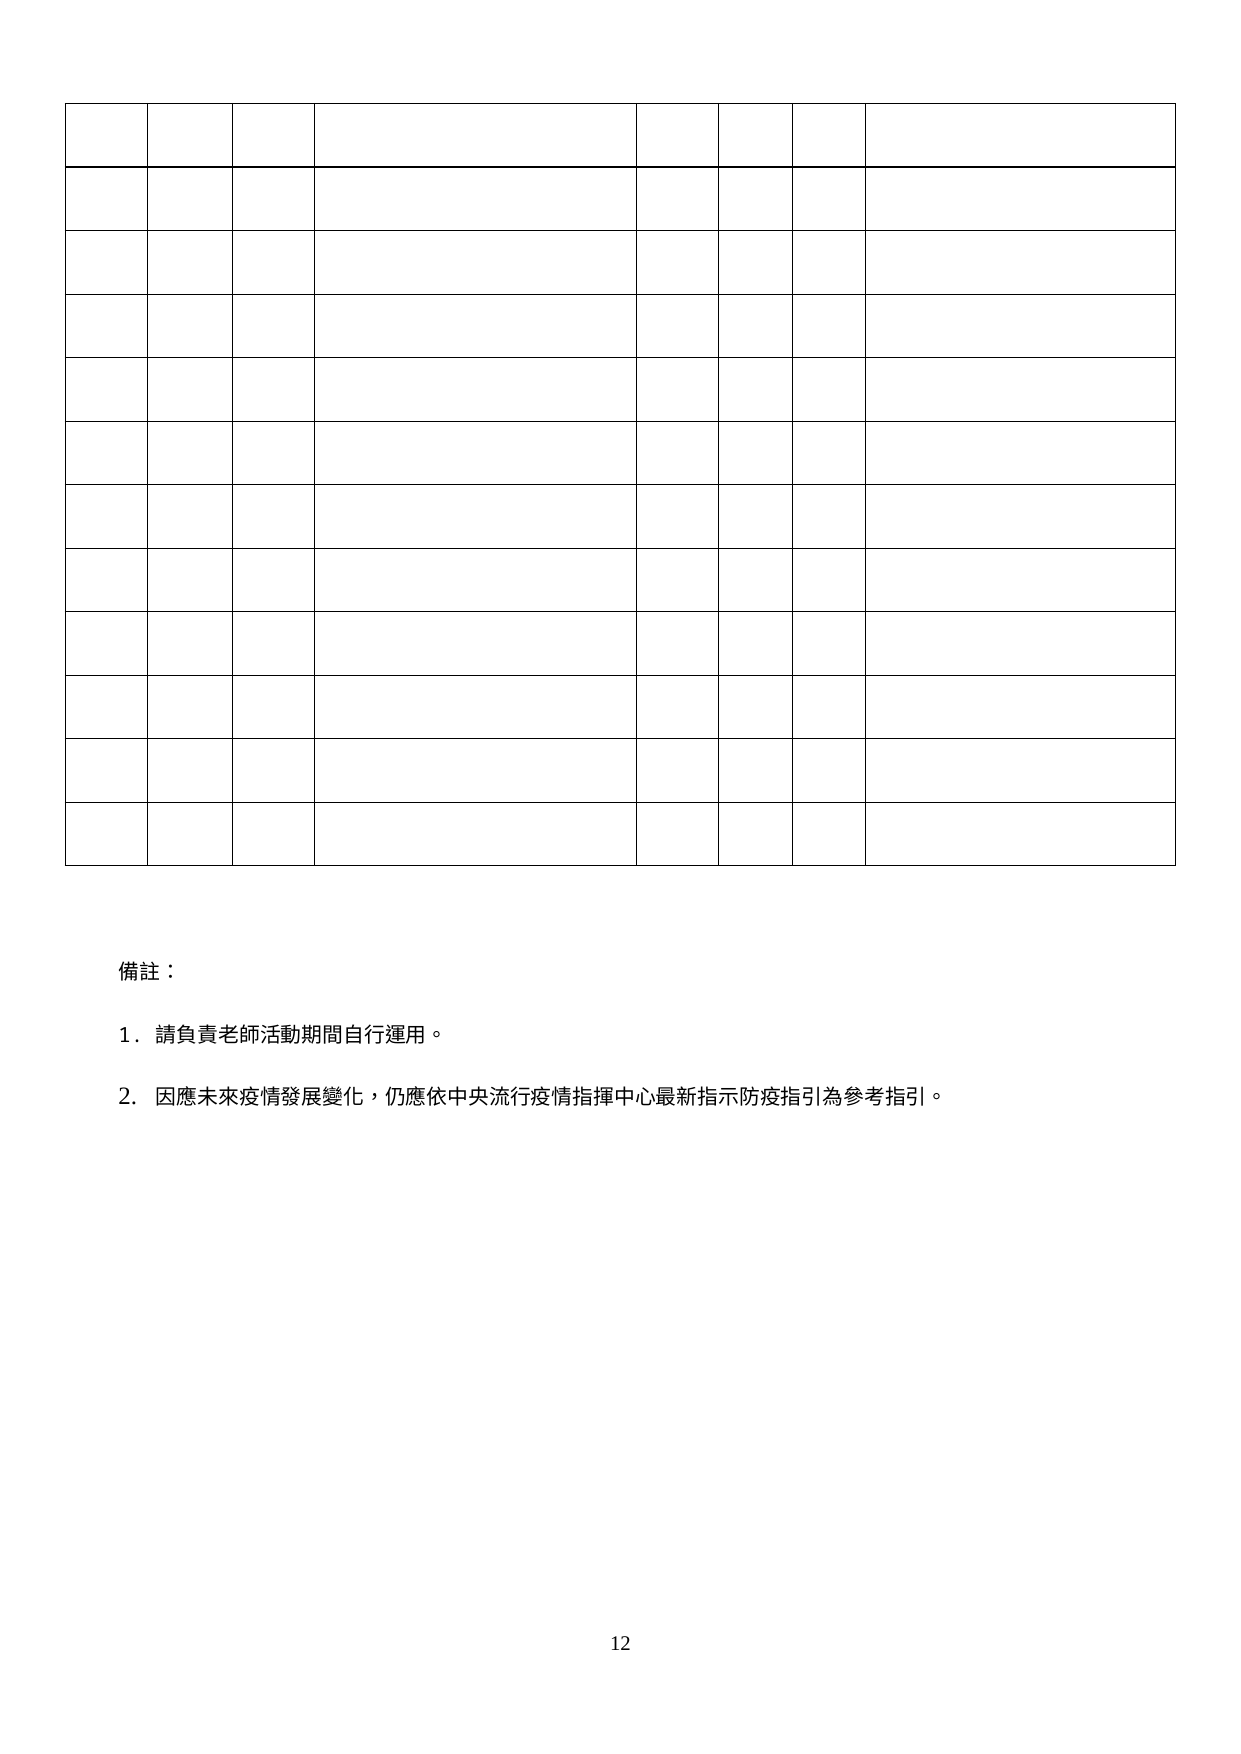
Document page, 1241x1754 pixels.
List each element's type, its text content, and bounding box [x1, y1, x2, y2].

table_cell [866, 612, 1175, 675]
table_cell [148, 295, 232, 357]
table_cell [66, 676, 147, 738]
table_cell [66, 295, 147, 357]
table_cell [315, 803, 636, 865]
table_cell [148, 676, 232, 738]
table_cell [719, 676, 792, 738]
list 請負責老師活動期間自行運用。 [118, 991, 1122, 1054]
table_cell [793, 358, 865, 421]
table_cell [148, 803, 232, 865]
table_cell [866, 676, 1175, 738]
table_cell [719, 295, 792, 357]
table_cell [233, 168, 314, 230]
table_cell [793, 739, 865, 802]
table_cell [233, 612, 314, 675]
table_cell [719, 485, 792, 548]
table_cell [66, 549, 147, 611]
table_cell [866, 231, 1175, 293]
table_cell [148, 739, 232, 802]
table_cell [637, 231, 718, 293]
table_cell [148, 358, 232, 421]
table_cell [66, 422, 147, 484]
table_cell [315, 231, 636, 293]
table_cell [637, 549, 718, 611]
table_cell [719, 739, 792, 802]
table_cell [233, 422, 314, 484]
table_cell [233, 739, 314, 802]
table_cell [233, 231, 314, 293]
table_cell [637, 358, 718, 421]
text 備註： [118, 929, 1122, 991]
table_cell [866, 358, 1175, 421]
table_cell [637, 612, 718, 675]
table_cell [637, 295, 718, 357]
table_cell [148, 485, 232, 548]
table_cell [233, 358, 314, 421]
table_cell [315, 295, 636, 357]
table_cell [148, 168, 232, 230]
table_cell [315, 485, 636, 548]
table_cell [315, 549, 636, 611]
table_cell [637, 803, 718, 865]
table_cell [866, 295, 1175, 357]
table_cell [66, 803, 147, 865]
table_cell [793, 422, 865, 484]
table_cell [719, 104, 792, 166]
table_cell [315, 168, 636, 230]
list 因應未來疫情發展變化，仍應依中央流行疫情指揮中心最新指示防疫指引為參考指引。 [118, 1054, 1122, 1116]
table_cell [66, 612, 147, 675]
table_cell [66, 231, 147, 293]
table_cell [793, 612, 865, 675]
table_cell [637, 676, 718, 738]
table_cell [66, 104, 147, 166]
table_cell [637, 104, 718, 166]
table_cell [793, 231, 865, 293]
table_cell [315, 612, 636, 675]
table_cell [233, 676, 314, 738]
table_cell [866, 422, 1175, 484]
table_cell [866, 549, 1175, 611]
table_cell [866, 104, 1175, 166]
table_cell [719, 549, 792, 611]
table_cell [148, 104, 232, 166]
table_cell [637, 485, 718, 548]
table_cell [66, 358, 147, 421]
table_cell [719, 612, 792, 675]
table_cell [233, 104, 314, 166]
table_cell [793, 295, 865, 357]
table_cell [793, 168, 865, 230]
table_cell [315, 422, 636, 484]
table_cell [719, 422, 792, 484]
table_cell [793, 803, 865, 865]
table_cell [148, 422, 232, 484]
table_cell [315, 676, 636, 738]
table_cell [637, 168, 718, 230]
table_cell [66, 168, 147, 230]
table_cell [315, 358, 636, 421]
table_cell [637, 739, 718, 802]
table_cell [719, 803, 792, 865]
table_cell [719, 231, 792, 293]
table_cell [719, 358, 792, 421]
table_cell [233, 295, 314, 357]
table_cell [866, 168, 1175, 230]
table_cell [637, 422, 718, 484]
table_cell [866, 739, 1175, 802]
table_cell [866, 803, 1175, 865]
table_cell [148, 612, 232, 675]
table_cell [793, 485, 865, 548]
table_cell [719, 168, 792, 230]
table_cell [866, 485, 1175, 548]
table_cell [315, 739, 636, 802]
table_cell [233, 485, 314, 548]
table_cell [793, 676, 865, 738]
table_cell [233, 549, 314, 611]
table_cell [148, 231, 232, 293]
table_cell [233, 803, 314, 865]
table_cell [66, 485, 147, 548]
table_cell [793, 104, 865, 166]
table_cell [315, 104, 636, 166]
table_cell [793, 549, 865, 611]
table_cell [66, 739, 147, 802]
table_cell [148, 549, 232, 611]
